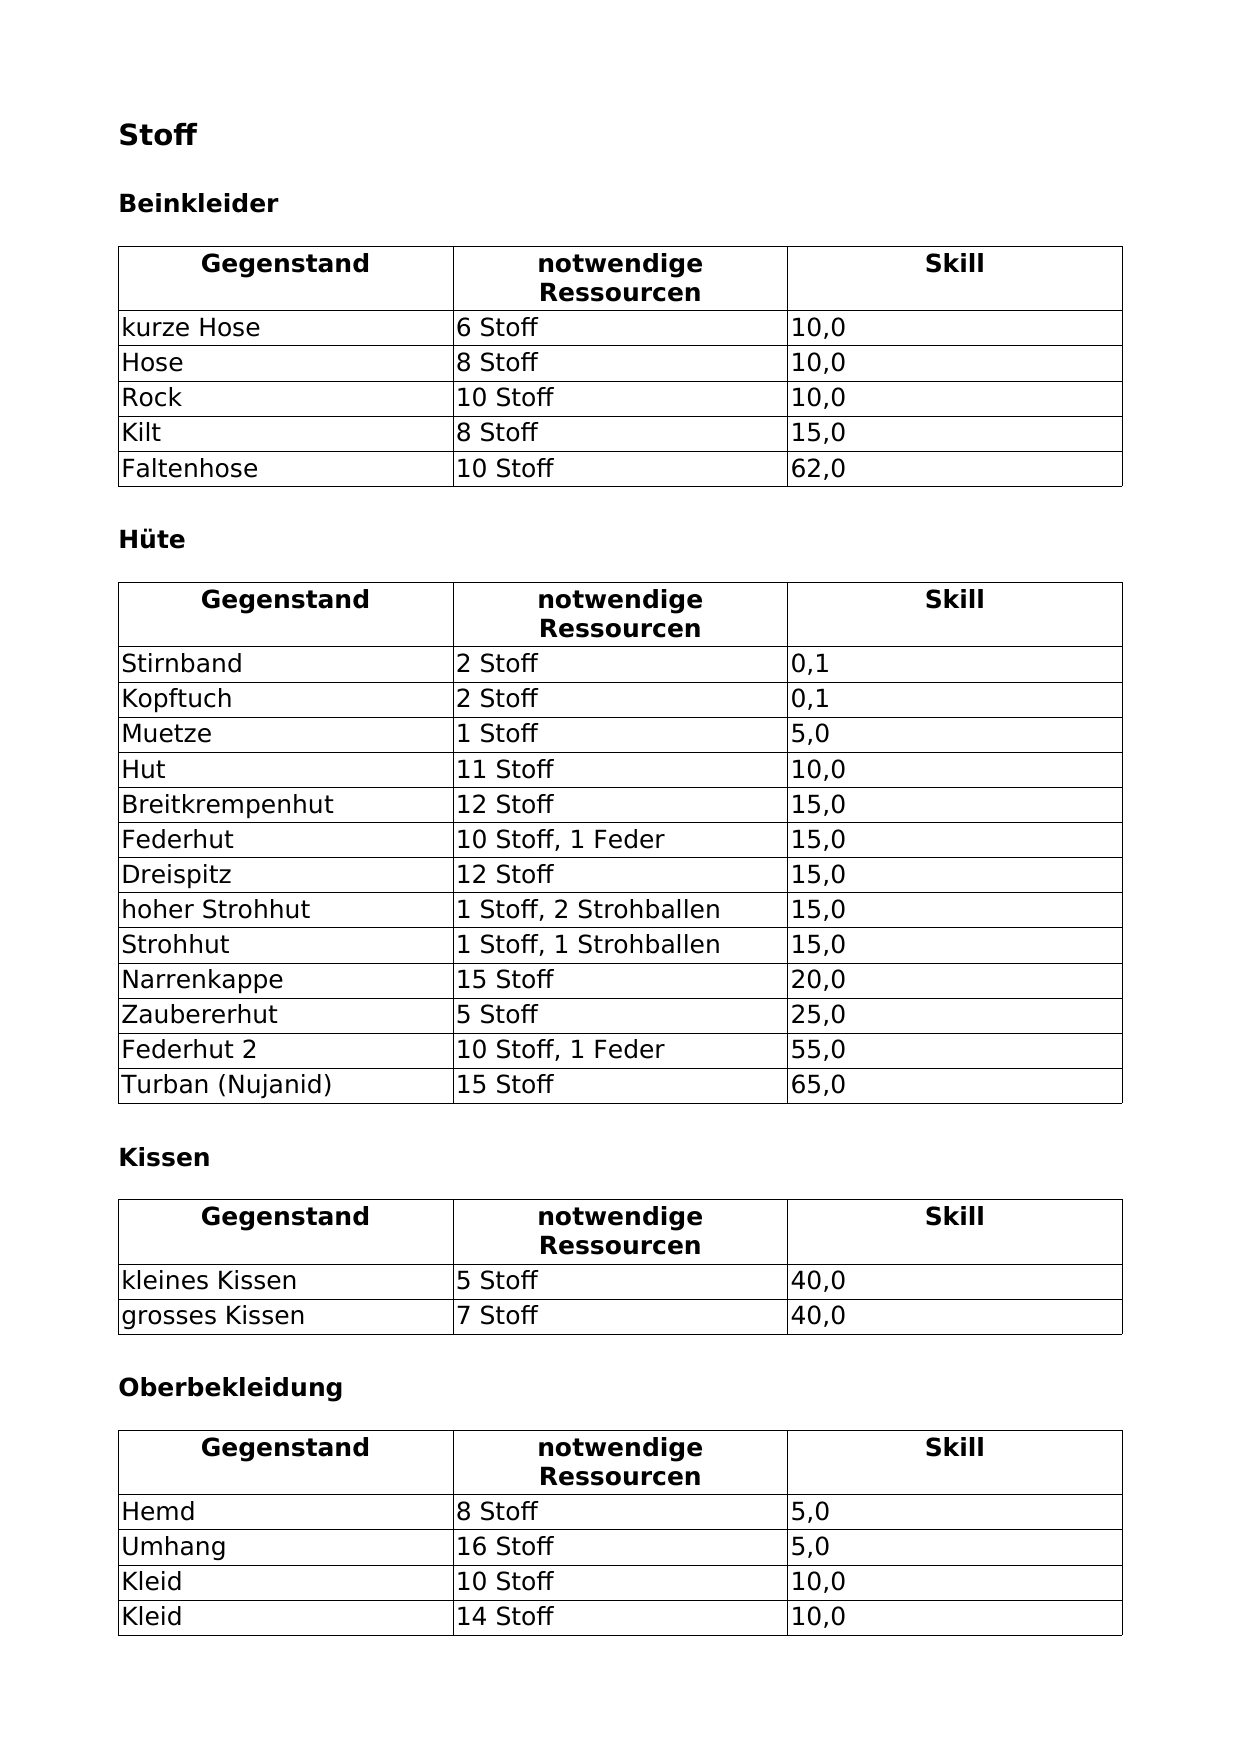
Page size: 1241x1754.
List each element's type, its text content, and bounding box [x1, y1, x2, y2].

table_header Gegenstand [119, 1200, 453, 1263]
table_cell 10,0 [788, 346, 1122, 381]
table_cell 40,0 [788, 1265, 1122, 1298]
table_cell Faltenhose [119, 452, 453, 486]
table_cell Federhut 2 [119, 1034, 453, 1068]
table_cell 12 Stoff [454, 858, 787, 892]
table_cell Umhang [119, 1530, 453, 1564]
table_cell 15,0 [788, 417, 1122, 451]
table_cell 15,0 [788, 858, 1122, 892]
table_cell grosses Kissen [119, 1300, 453, 1334]
table_cell 1 Stoff, 1 Strohballen [454, 928, 787, 962]
table_header Skill [788, 1431, 1122, 1494]
table_header Skill [788, 583, 1122, 646]
subtitle Oberbekleidung [118, 1373, 1122, 1403]
table_cell 5,0 [788, 1495, 1122, 1529]
table_cell Kopftuch [119, 683, 453, 717]
table_header Gegenstand [119, 583, 453, 646]
table_cell 10 Stoff, 1 Feder [454, 1034, 787, 1068]
table_cell 40,0 [788, 1300, 1122, 1334]
table_cell kurze Hose [119, 311, 453, 345]
table_cell 10 Stoff [454, 452, 787, 486]
table_cell Narrenkappe [119, 964, 453, 997]
table_cell Kleid [119, 1601, 453, 1635]
table_cell 0,1 [788, 683, 1122, 717]
table_cell 10,0 [788, 382, 1122, 416]
table_cell 10,0 [788, 753, 1122, 787]
table_header Gegenstand [119, 247, 453, 310]
table_cell 0,1 [788, 647, 1122, 682]
subtitle Kissen [118, 1143, 1122, 1172]
table_cell kleines Kissen [119, 1265, 453, 1298]
table_cell Dreispitz [119, 858, 453, 892]
table_cell 15 Stoff [454, 964, 787, 997]
table_header Gegenstand [119, 1431, 453, 1494]
table_cell hoher Strohhut [119, 893, 453, 927]
table_cell 1 Stoff, 2 Strohballen [454, 893, 787, 927]
table_cell 8 Stoff [454, 417, 787, 451]
table_cell 8 Stoff [454, 1495, 787, 1529]
table_cell 16 Stoff [454, 1530, 787, 1564]
table_cell 2 Stoff [454, 683, 787, 717]
table_cell Stirnband [119, 647, 453, 682]
table_cell 11 Stoff [454, 753, 787, 787]
table_cell 62,0 [788, 452, 1122, 486]
table_cell 10,0 [788, 1566, 1122, 1599]
table_cell 14 Stoff [454, 1601, 787, 1635]
subtitle Beinkleider [118, 189, 1122, 219]
table_cell 15 Stoff [454, 1069, 787, 1103]
table_cell Federhut [119, 823, 453, 857]
table_cell Hose [119, 346, 453, 381]
table_cell 65,0 [788, 1069, 1122, 1103]
table_cell Hut [119, 753, 453, 787]
table_header Skill [788, 247, 1122, 310]
table_header notwendige Ressourcen [454, 1431, 787, 1494]
table_cell Hemd [119, 1495, 453, 1529]
table_cell Strohhut [119, 928, 453, 962]
table_header notwendige Ressourcen [454, 1200, 787, 1263]
table_header notwendige Ressourcen [454, 247, 787, 310]
table_cell 15,0 [788, 893, 1122, 927]
table_cell 6 Stoff [454, 311, 787, 345]
table_cell 7 Stoff [454, 1300, 787, 1334]
table_cell 2 Stoff [454, 647, 787, 682]
table_cell 10 Stoff, 1 Feder [454, 823, 787, 857]
table_cell 5,0 [788, 718, 1122, 752]
table_cell 20,0 [788, 964, 1122, 997]
subtitle Stoff [118, 118, 1122, 152]
table_cell Kleid [119, 1566, 453, 1599]
table_cell Turban (Nujanid) [119, 1069, 453, 1103]
table_cell 5,0 [788, 1530, 1122, 1564]
table_cell 10 Stoff [454, 1566, 787, 1599]
table_cell 5 Stoff [454, 1265, 787, 1298]
table_cell 8 Stoff [454, 346, 787, 381]
table_cell 1 Stoff [454, 718, 787, 752]
table_cell Rock [119, 382, 453, 416]
table_cell 15,0 [788, 788, 1122, 822]
table_cell 10,0 [788, 311, 1122, 345]
table_cell Muetze [119, 718, 453, 752]
table_cell 15,0 [788, 823, 1122, 857]
table_cell 25,0 [788, 999, 1122, 1033]
table_header notwendige Ressourcen [454, 583, 787, 646]
table_header Skill [788, 1200, 1122, 1263]
table_cell Kilt [119, 417, 453, 451]
table_cell 10,0 [788, 1601, 1122, 1635]
table_cell Breitkrempenhut [119, 788, 453, 822]
table_cell 12 Stoff [454, 788, 787, 822]
table_cell Zaubererhut [119, 999, 453, 1033]
table_cell 55,0 [788, 1034, 1122, 1068]
table_cell 10 Stoff [454, 382, 787, 416]
table_cell 5 Stoff [454, 999, 787, 1033]
subtitle Hüte [118, 526, 1122, 555]
table_cell 15,0 [788, 928, 1122, 962]
